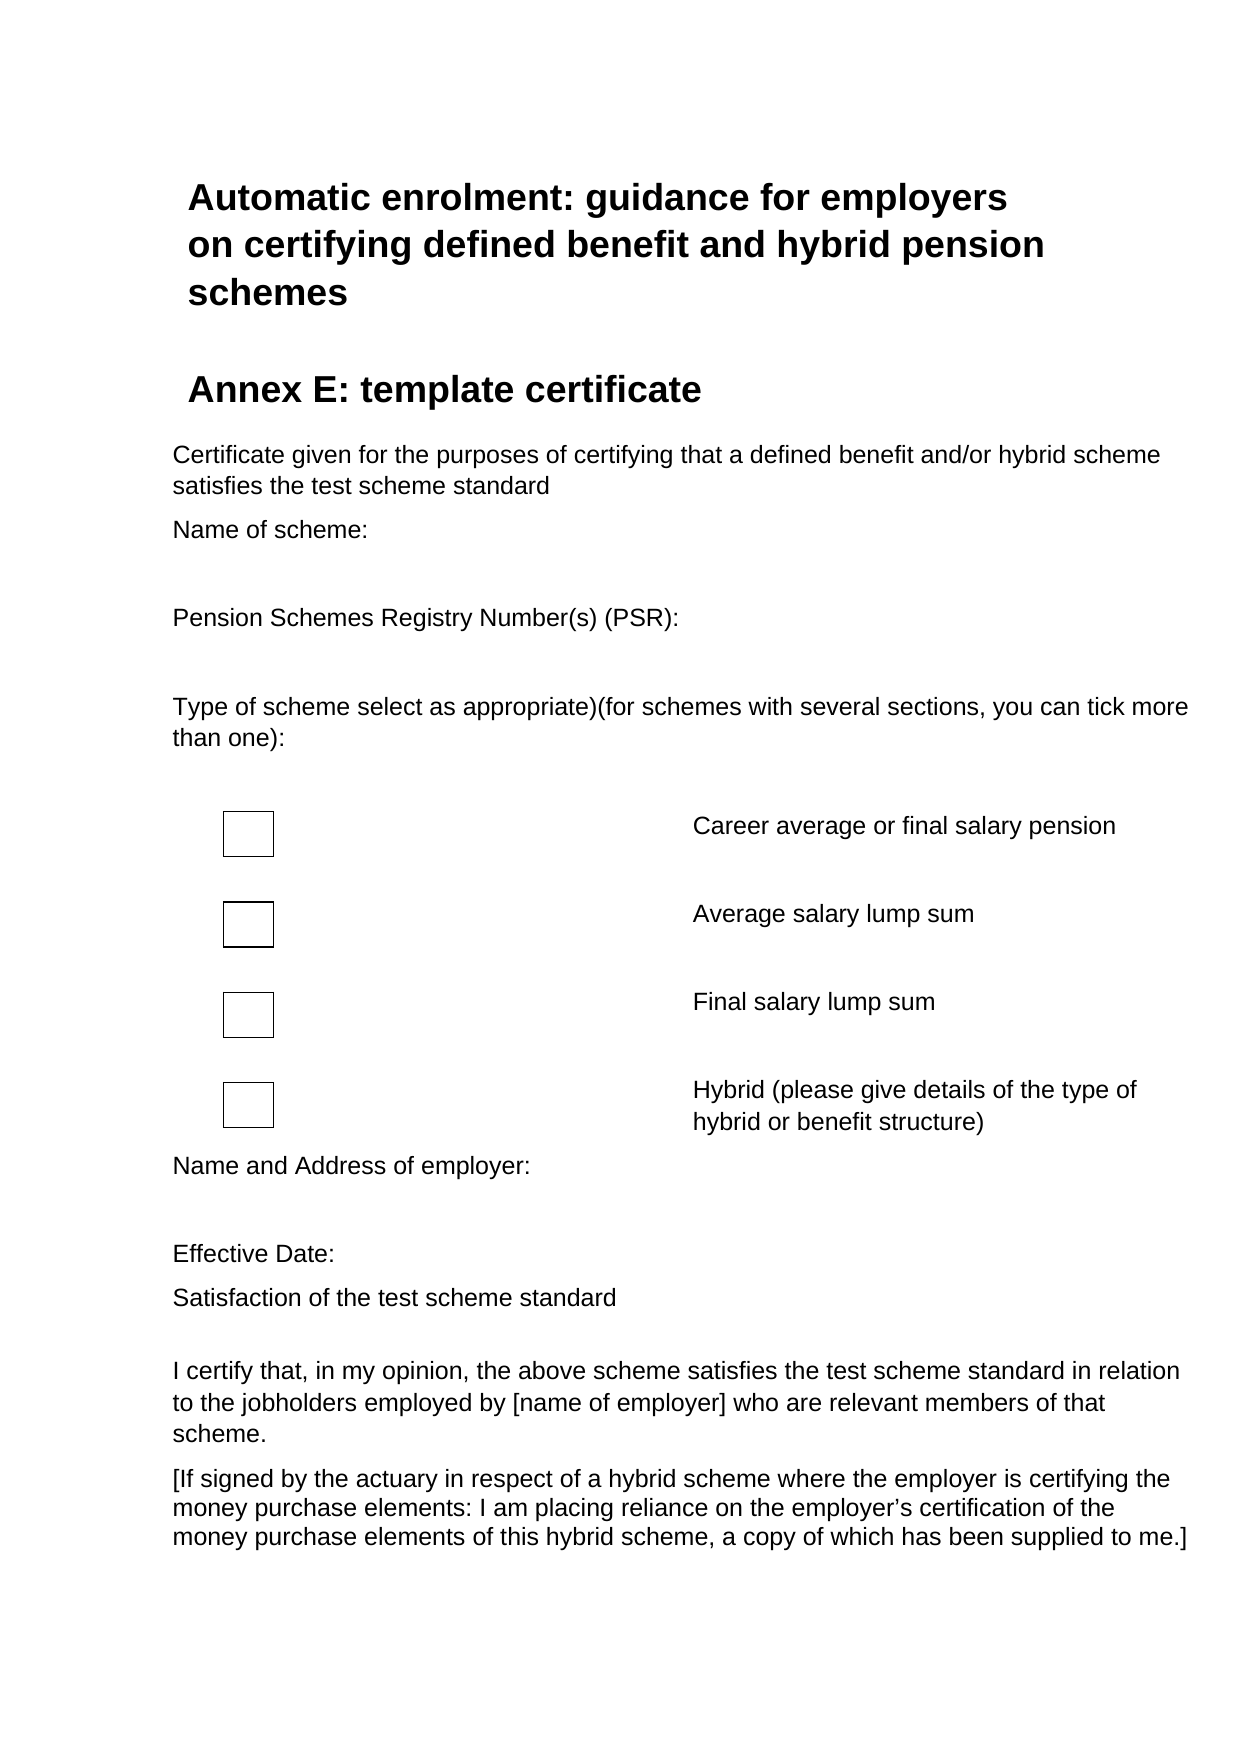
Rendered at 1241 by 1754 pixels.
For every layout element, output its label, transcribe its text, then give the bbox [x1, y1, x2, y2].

table_cell Name and Address of employer: Effective Date: Satisfaction of the test scheme standard I certify that, in my opinion, the above scheme satisfies the test scheme standard in relation to the jobholders employed by [name of employer] who are relevant members of that scheme. [If signed by the actuary in respect of a hybrid scheme where the employer is certifying the money purchase elements: I am placing reliance on the employer’s certification of the money purchase elements of this hybrid scheme, a copy of which has been supplied to me.] [161, 1151, 1201, 1582]
table_cell Type of scheme select as appropriate)(for schemes with several sections, you can tick more than one): [161, 691, 1201, 767]
table_header [224, 812, 273, 856]
table_cell Name of scheme: Pension Schemes Registry Number(s) (PSR): [161, 515, 1201, 691]
subtitle Automatic enrolment: guidance for employers on certifying defined benefit and hybrid pension schemes [187, 175, 1053, 313]
table_header [224, 903, 273, 946]
table_cell [161, 767, 681, 1151]
table_cell Career average or final salary pension Average salary lump sum Final salary lump sum Hybrid (please give details of the type of hybrid or benefit structure) [681, 767, 1201, 1151]
table_header [224, 1083, 273, 1127]
table_header [224, 993, 273, 1037]
table_header Certificate given for the purposes of certifying that a defined benefit and/or hybrid scheme satisfies the test scheme standard [161, 440, 1201, 515]
subtitle Annex E: template certificate [187, 367, 1053, 410]
